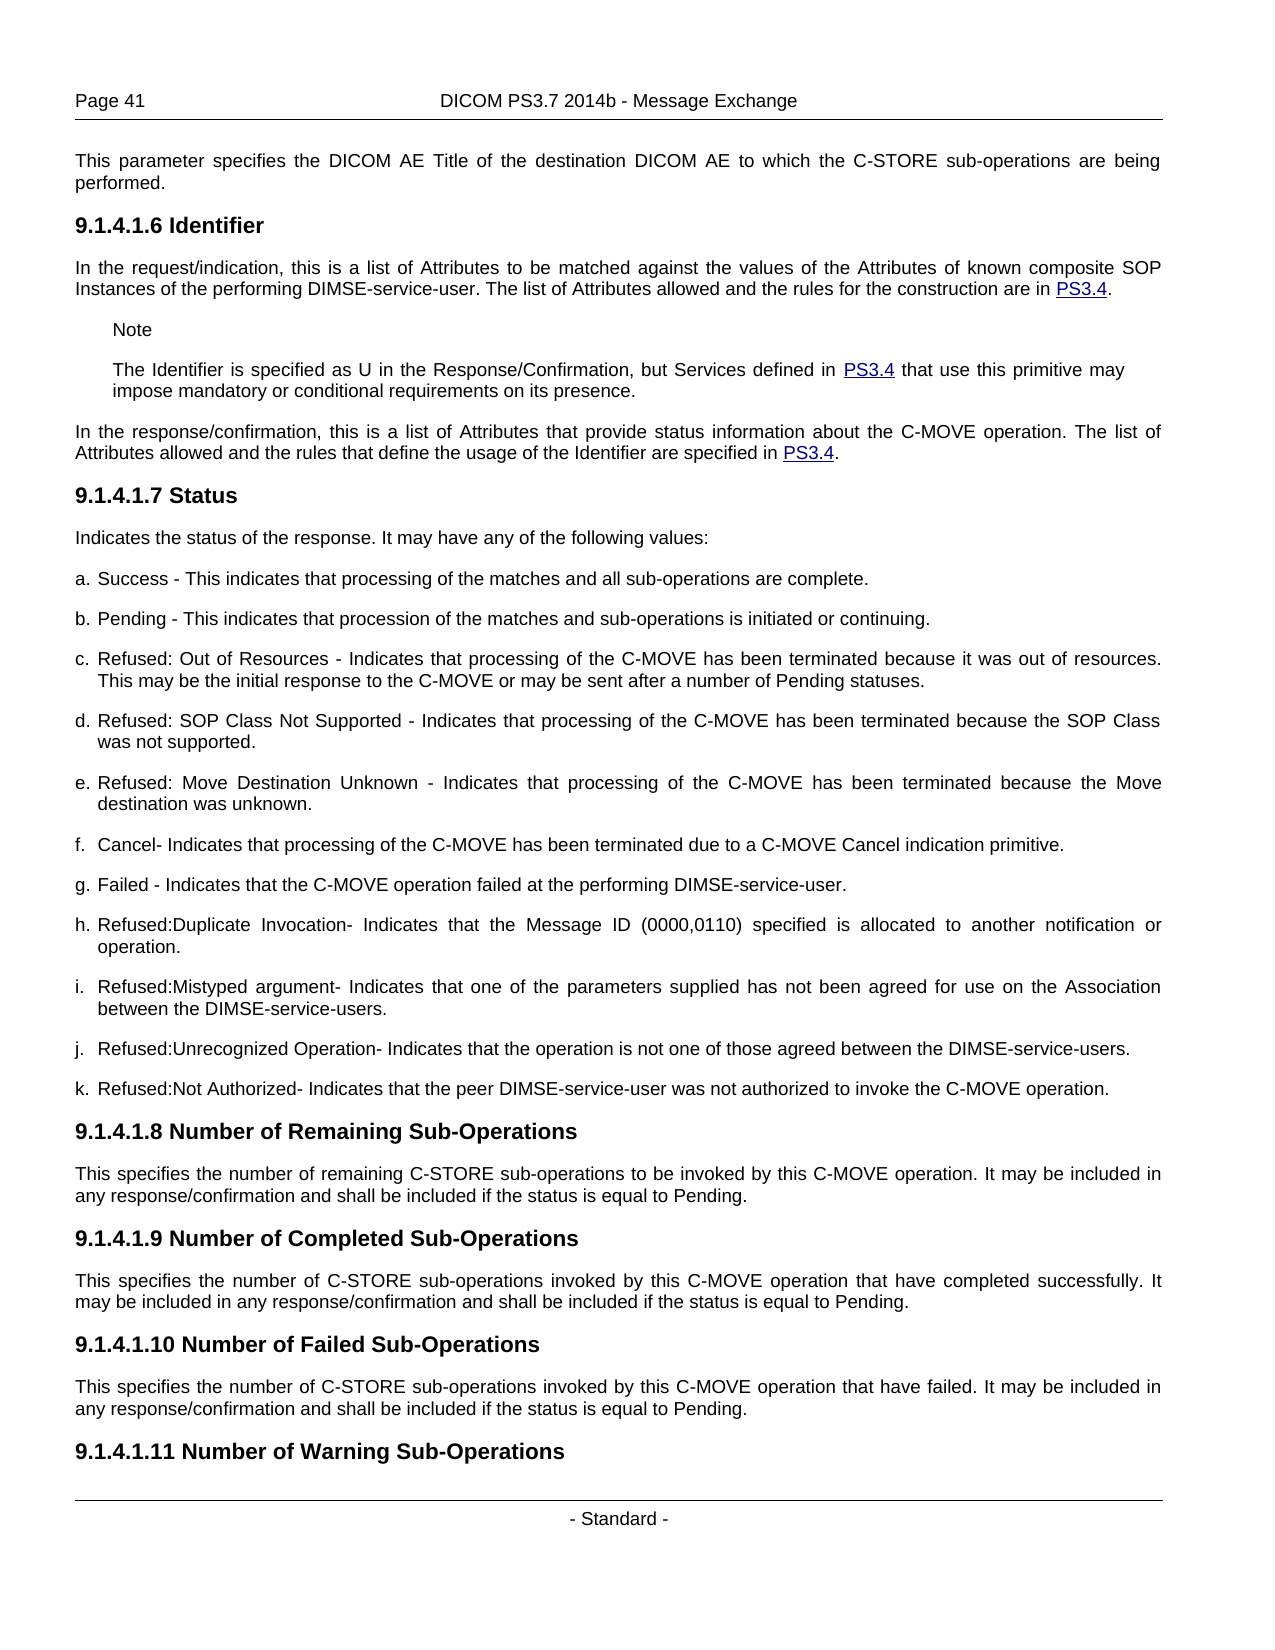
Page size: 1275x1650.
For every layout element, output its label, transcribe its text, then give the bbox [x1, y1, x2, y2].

list Refused:Not Authorized- Indicates that the peer DIMSE-service-user was not authorized to invoke the C-MOVE operation. [75, 1078, 1162, 1100]
text 9.1.4.1.9 Number of Completed Sub-Operations [75, 1225, 1162, 1251]
text The Identifier is specified as U in the Response/Confirmation, but Services defined in PS3.4 that use this primitive may impose mandatory or conditional requirements on its presence. [112, 359, 1125, 402]
text In the request/indication, this is a list of Attributes to be matched against the values of the Attributes of known composite SOP Instances of the performing DIMSE-service-user. The list of Attributes allowed and the rules for the construction are in PS3.4. [75, 256, 1162, 299]
text This specifies the number of remaining C-STORE sub-operations to be invoked by this C-MOVE operation. It may be included in any response/confirmation and shall be included if the status is equal to Pending. [75, 1163, 1162, 1206]
text This parameter specifies the DICOM AE Title of the destination DICOM AE to which the C-STORE sub-operations are being performed. [75, 150, 1162, 193]
text In the response/confirmation, this is a list of Attributes that provide status information about the C-MOVE operation. The list of Attributes allowed and the rules that define the usage of the Identifier are specified in PS3.4. [75, 421, 1162, 464]
text Note [112, 318, 1125, 340]
text This specifies the number of C-STORE sub-operations invoked by this C-MOVE operation that have failed. It may be included in any response/confirmation and shall be included if the status is equal to Pending. [75, 1376, 1162, 1419]
list Refused:Duplicate Invocation- Indicates that the Message ID (0000,0110) specified is allocated to another notification or operation. [75, 914, 1162, 957]
text 9.1.4.1.11 Number of Warning Sub-Operations [75, 1438, 1162, 1464]
list Refused: SOP Class Not Supported - Indicates that processing of the C-MOVE has been terminated because the SOP Class was not supported. [75, 710, 1162, 753]
list Refused: Out of Resources - Indicates that processing of the C-MOVE has been terminated because it was out of resources. This may be the initial response to the C-MOVE or may be sent after a number of Pending statuses. [75, 648, 1162, 691]
text Indicates the status of the response. It may have any of the following values: [75, 527, 1162, 548]
list Success - This indicates that processing of the matches and all sub-operations are complete. [75, 567, 1162, 589]
list Refused: Move Destination Unknown - Indicates that processing of the C-MOVE has been terminated because the Move destination was unknown. [75, 772, 1162, 815]
text This specifies the number of C-STORE sub-operations invoked by this C-MOVE operation that have completed successfully. It may be included in any response/confirmation and shall be included if the status is equal to Pending. [75, 1269, 1162, 1313]
list Refused:Mistyped argument- Indicates that one of the parameters supplied has not been agreed for use on the Association between the DIMSE-service-users. [75, 976, 1162, 1019]
text 9.1.4.1.8 Number of Remaining Sub-Operations [75, 1118, 1162, 1144]
text 9.1.4.1.7 Status [75, 482, 1162, 508]
list Refused:Unrecognized Operation- Indicates that the operation is not one of those agreed between the DIMSE-service-users. [75, 1038, 1162, 1059]
list Cancel- Indicates that processing of the C-MOVE has been terminated due to a C-MOVE Cancel indication primitive. [75, 833, 1162, 855]
text 9.1.4.1.6 Identifier [75, 212, 1162, 238]
list Failed - Indicates that the C‑MOVE operation failed at the performing DIMSE-service-user. [75, 874, 1162, 895]
text 9.1.4.1.10 Number of Failed Sub-Operations [75, 1331, 1162, 1357]
list Pending - This indicates that procession of the matches and sub-operations is initiated or continuing. [75, 608, 1162, 629]
